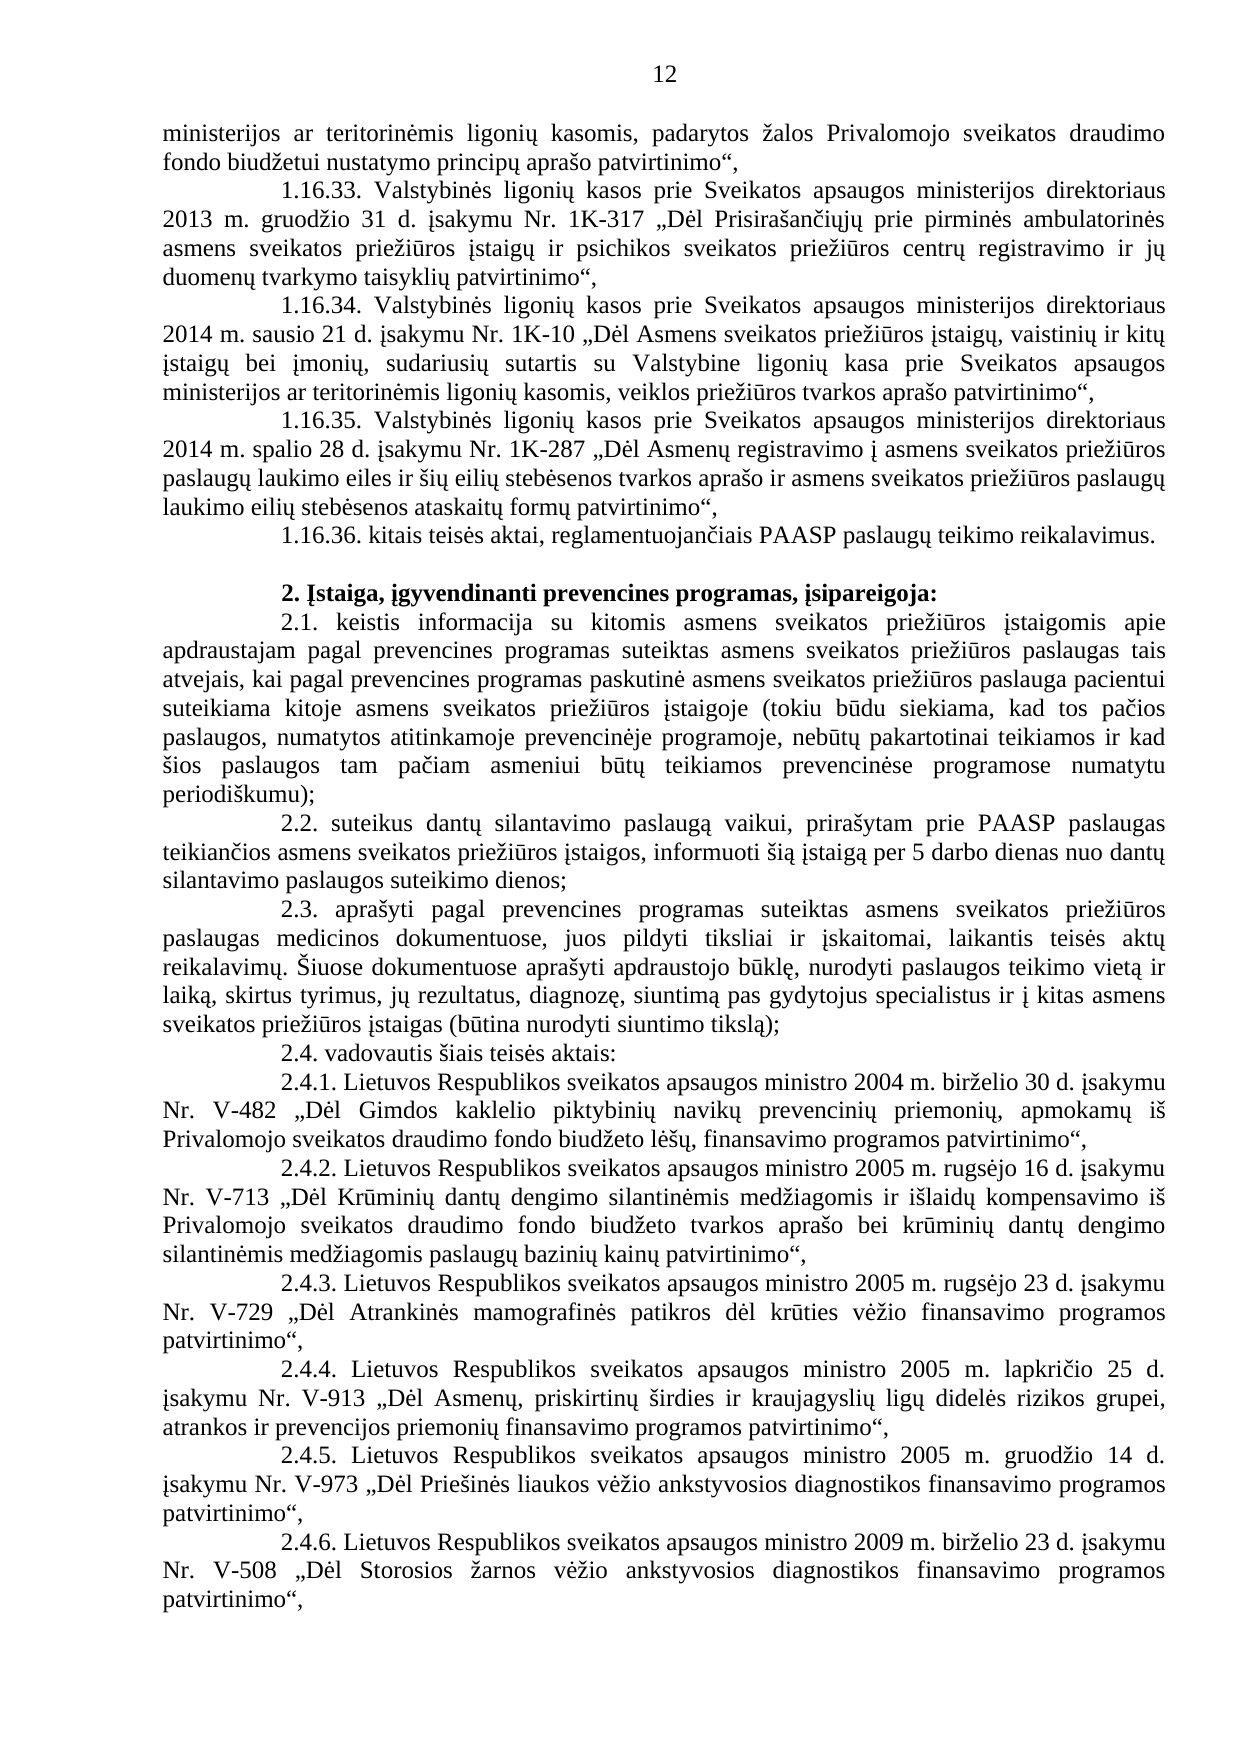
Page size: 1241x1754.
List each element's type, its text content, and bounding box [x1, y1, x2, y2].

text 1.16.36. kitais teisės aktai, reglamentuojančiais PAASP paslaugų teikimo reikalavimus. [162, 521, 1167, 549]
text 2. Įstaiga, įgyvendinanti prevencines programas, įsipareigoja: [162, 578, 1167, 607]
text 1.16.34. Valstybinės ligonių kasos prie Sveikatos apsaugos ministerijos direktoriaus 2014 m. sausio 21 d. įsakymu Nr. 1K-10 „Dėl Asmens sveikatos priežiūros įstaigų, vaistinių ir kitų įstaigų bei įmonių, sudariusių sutartis su Valstybine ligonių kasa prie Sveikatos apsaugos ministerijos ar teritorinėmis ligonių kasomis, veiklos priežiūros tvarkos aprašo patvirtinimo“, [162, 291, 1167, 406]
text 2.4.3. Lietuvos Respublikos sveikatos apsaugos ministro 2005 m. rugsėjo 23 d. įsakymu Nr. V-729 „Dėl Atrankinės mamografinės patikros dėl krūties vėžio finansavimo programos patvirtinimo“, [162, 1268, 1167, 1354]
text ministerijos ar teritorinėmis ligonių kasomis, padarytos žalos Privalomojo sveikatos draudimo fondo biudžetui nustatymo principų aprašo patvirtinimo“, [162, 118, 1167, 176]
text 2.1. keistis informacija su kitomis asmens sveikatos priežiūros įstaigomis apie apdraustajam pagal prevencines programas suteiktas asmens sveikatos priežiūros paslaugas tais atvejais, kai pagal prevencines programas paskutinė asmens sveikatos priežiūros paslauga pacientui suteikiama kitoje asmens sveikatos priežiūros įstaigoje (tokiu būdu siekiama, kad tos pačios paslaugos, numatytos atitinkamoje prevencinėje programoje, nebūtų pakartotinai teikiamos ir kad šios paslaugos tam pačiam asmeniui būtų teikiamos prevencinėse programose numatytu periodiškumu); [162, 607, 1167, 808]
text 2.4.4. Lietuvos Respublikos sveikatos apsaugos ministro 2005 m. lapkričio 25 d. įsakymu Nr. V-913 „Dėl Asmenų, priskirtinų širdies ir kraujagyslių ligų didelės rizikos grupei, atrankos ir prevencijos priemonių finansavimo programos patvirtinimo“, [162, 1354, 1167, 1441]
text 2.4.1. Lietuvos Respublikos sveikatos apsaugos ministro 2004 m. birželio 30 d. įsakymu Nr. V-482 „Dėl Gimdos kaklelio piktybinių navikų prevencinių priemonių, apmokamų iš Privalomojo sveikatos draudimo fondo biudžeto lėšų, finansavimo programos patvirtinimo“, [162, 1067, 1167, 1153]
text 2.4.2. Lietuvos Respublikos sveikatos apsaugos ministro 2005 m. rugsėjo 16 d. įsakymu Nr. V-713 „Dėl Krūminių dantų dengimo silantinėmis medžiagomis ir išlaidų kompensavimo iš Privalomojo sveikatos draudimo fondo biudžeto tvarkos aprašo bei krūminių dantų dengimo silantinėmis medžiagomis paslaugų bazinių kainų patvirtinimo“, [162, 1153, 1167, 1268]
text 2.4.6. Lietuvos Respublikos sveikatos apsaugos ministro 2009 m. birželio 23 d. įsakymu Nr. V-508 „Dėl Storosios žarnos vėžio ankstyvosios diagnostikos finansavimo programos patvirtinimo“, [162, 1527, 1167, 1613]
text 2.4. vadovautis šiais teisės aktais: [200, 1038, 1167, 1067]
text 1.16.33. Valstybinės ligonių kasos prie Sveikatos apsaugos ministerijos direktoriaus 2013 m. gruodžio 31 d. įsakymu Nr. 1K-317 „Dėl Prisirašančiųjų prie pirminės ambulatorinės asmens sveikatos priežiūros įstaigų ir psichikos sveikatos priežiūros centrų registravimo ir jų duomenų tvarkymo taisyklių patvirtinimo“, [162, 176, 1167, 291]
text 2.3. aprašyti pagal prevencines programas suteiktas asmens sveikatos priežiūros paslaugas medicinos dokumentuose, juos pildyti tiksliai ir įskaitomai, laikantis teisės aktų reikalavimų. Šiuose dokumentuose aprašyti apdraustojo būklę, nurodyti paslaugos teikimo vietą ir laiką, skirtus tyrimus, jų rezultatus, diagnozę, siuntimą pas gydytojus specialistus ir į kitas asmens sveikatos priežiūros įstaigas (būtina nurodyti siuntimo tikslą); [162, 894, 1167, 1038]
text 1.16.35. Valstybinės ligonių kasos prie Sveikatos apsaugos ministerijos direktoriaus 2014 m. spalio 28 d. įsakymu Nr. 1K-287 „Dėl Asmenų registravimo į asmens sveikatos priežiūros paslaugų laukimo eiles ir šių eilių stebėsenos tvarkos aprašo ir asmens sveikatos priežiūros paslaugų laukimo eilių stebėsenos ataskaitų formų patvirtinimo“, [162, 406, 1167, 521]
text 2.4.5. Lietuvos Respublikos sveikatos apsaugos ministro 2005 m. gruodžio 14 d. įsakymu Nr. V-973 „Dėl Priešinės liaukos vėžio ankstyvosios diagnostikos finansavimo programos patvirtinimo“, [162, 1441, 1167, 1527]
text 2.2. suteikus dantų silantavimo paslaugą vaikui, prirašytam prie PAASP paslaugas teikiančios asmens sveikatos priežiūros įstaigos, informuoti šią įstaigą per 5 darbo dienas nuo dantų silantavimo paslaugos suteikimo dienos; [162, 808, 1167, 894]
